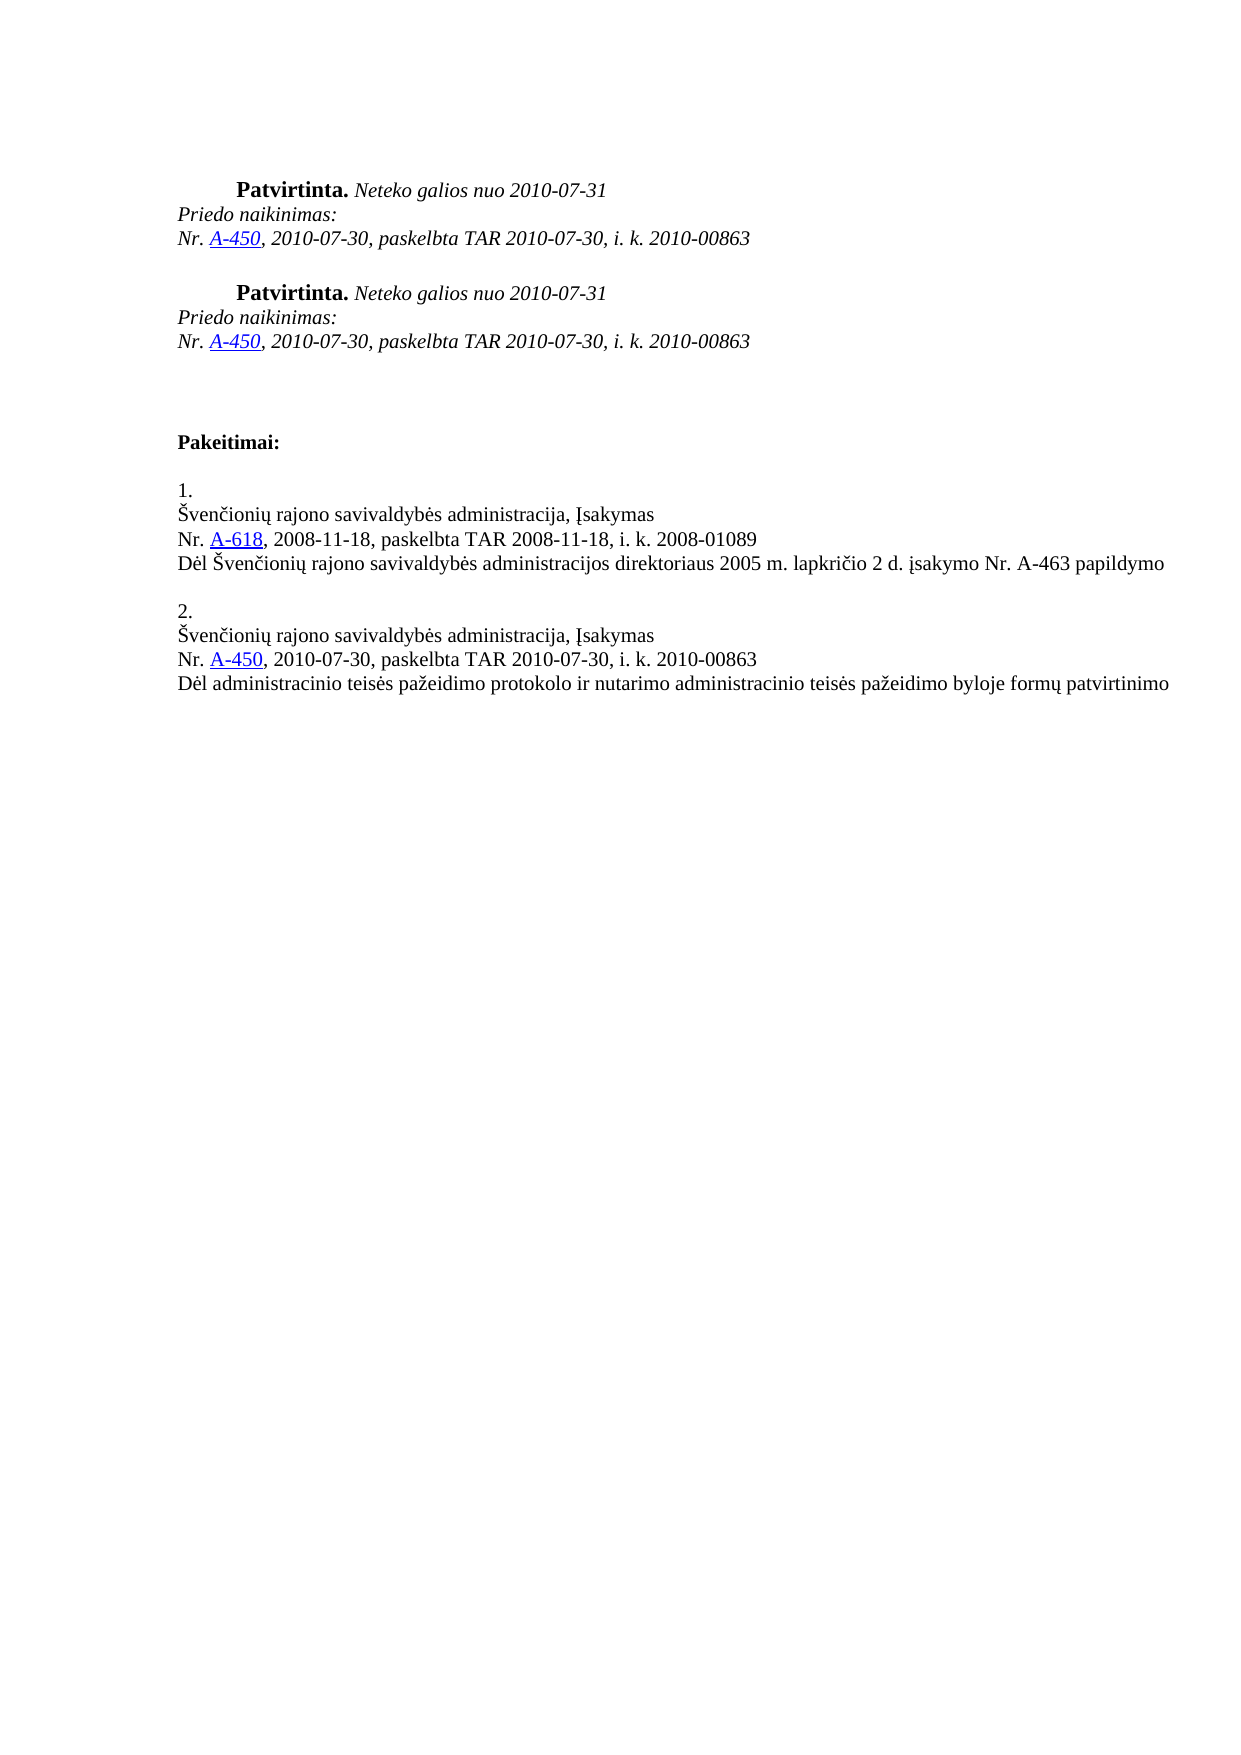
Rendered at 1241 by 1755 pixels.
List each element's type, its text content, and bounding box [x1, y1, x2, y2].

text Švenčionių rajono savivaldybės administracija, Įsakymas [177, 502, 1181, 526]
text Švenčionių rajono savivaldybės administracija, Įsakymas [177, 623, 1181, 647]
text 1. [177, 478, 1181, 502]
text Dėl Švenčionių rajono savivaldybės administracijos direktoriaus 2005 m. lapkričio 2 d. įsakymo Nr. A-463 papildymo [177, 551, 1181, 574]
text Dėl administracinio teisės pažeidimo protokolo ir nutarimo administracinio teisės pažeidimo byloje formų patvirtinimo [177, 671, 1181, 695]
text 2. [177, 599, 1181, 623]
text Patvirtinta. Neteko galios nuo 2010-07-31 [177, 279, 1181, 305]
text Priedo naikinimas: [177, 305, 1181, 329]
text Nr. A-450, 2010-07-30, paskelbta TAR 2010-07-30, i. k. 2010-00863 [177, 226, 1181, 250]
text Nr. A-450, 2010-07-30, paskelbta TAR 2010-07-30, i. k. 2010-00863 [177, 647, 1181, 671]
text Priedo naikinimas: [177, 202, 1181, 226]
text Patvirtinta. Neteko galios nuo 2010-07-31 [177, 176, 1181, 202]
text Nr. A-618, 2008-11-18, paskelbta TAR 2008-11-18, i. k. 2008-01089 [177, 526, 1181, 551]
text Nr. A-450, 2010-07-30, paskelbta TAR 2010-07-30, i. k. 2010-00863 [177, 329, 1181, 353]
text Pakeitimai: [177, 430, 1181, 454]
